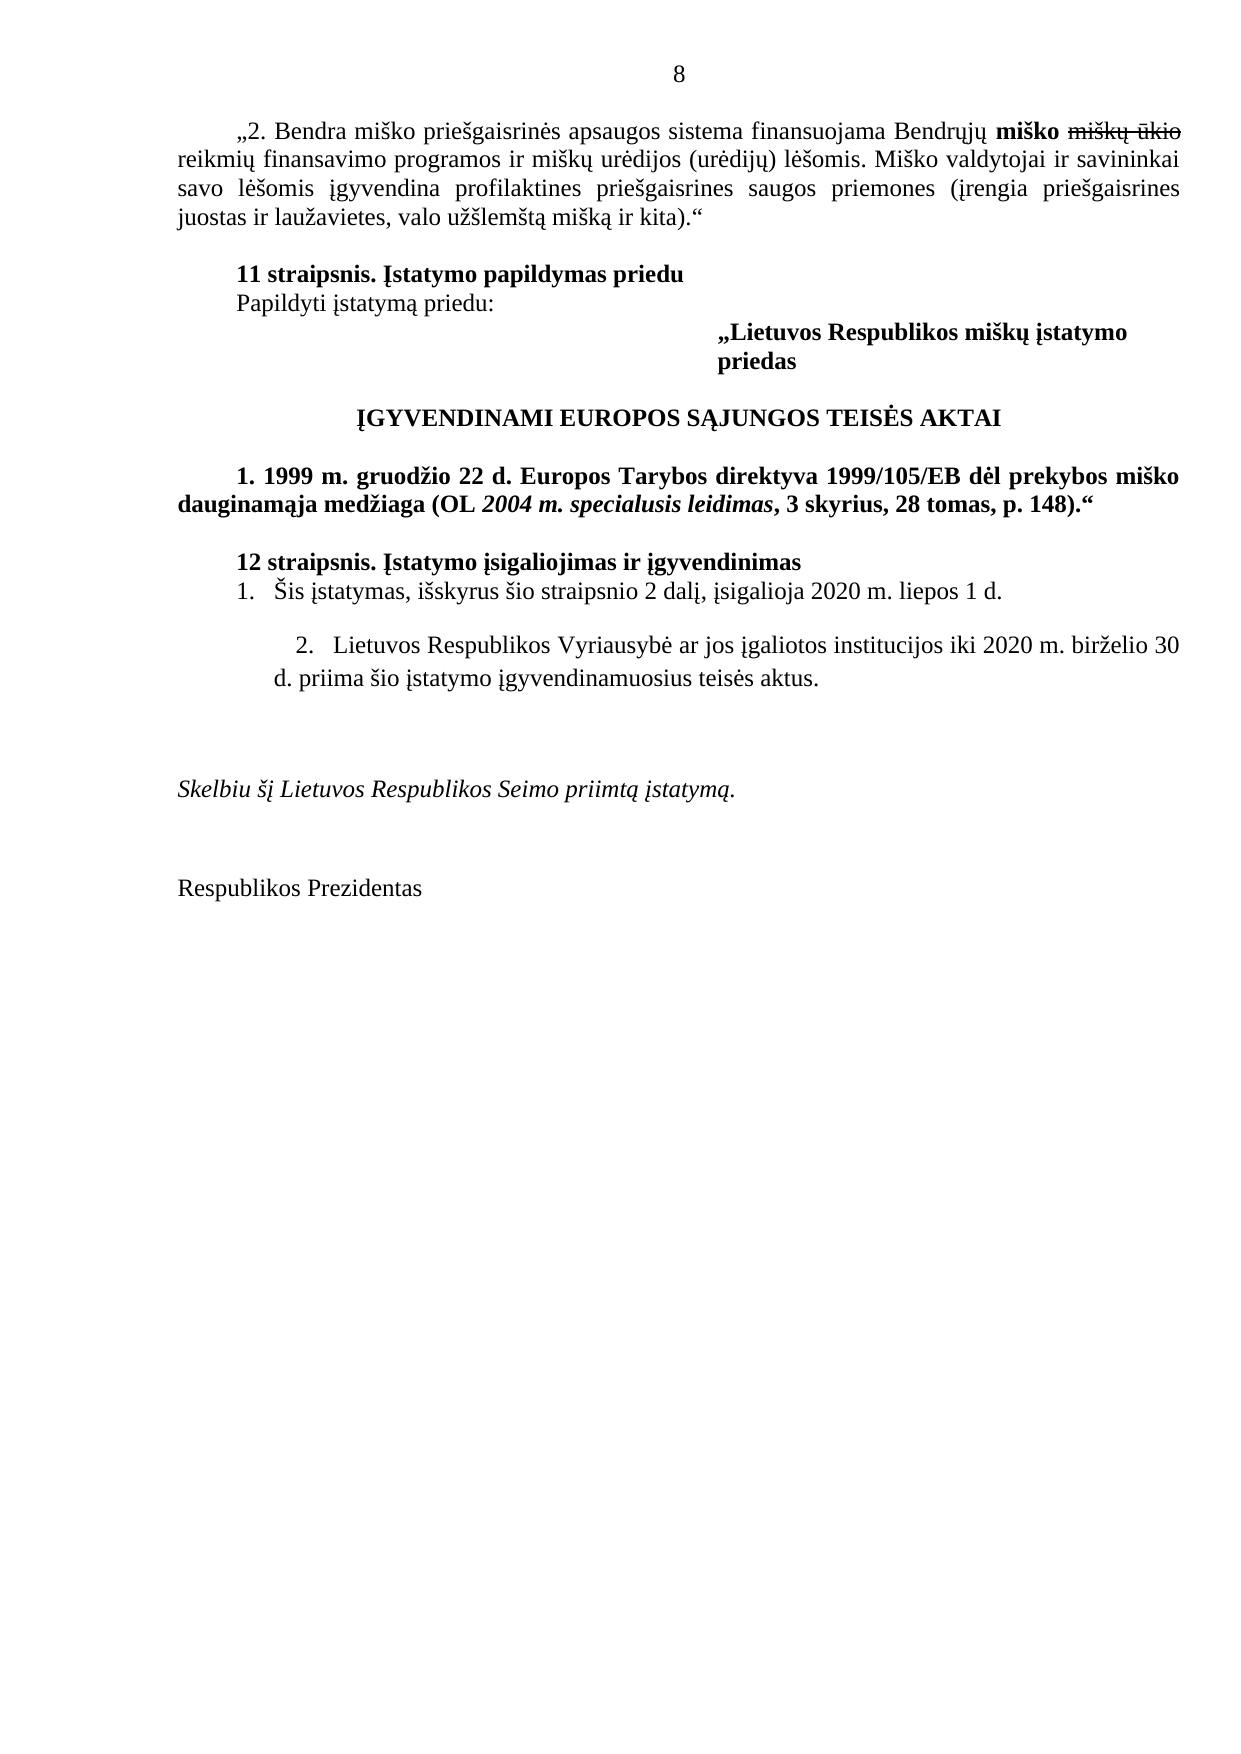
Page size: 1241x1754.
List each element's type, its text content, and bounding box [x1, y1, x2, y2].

text „2. Bendra miško priešgaisrinės apsaugos sistema finansuojama Bendrųjų miško miškų ūkio reikmių finansavimo programos ir miškų urėdijos (urėdijų) lėšomis. Miško valdytojai ir savininkai savo lėšomis įgyvendina profilaktines priešgaisrines saugos priemones (įrengia priešgaisrines juostas ir laužavietes, valo užšlemštą mišką ir kita).“ [177, 116, 1181, 231]
text priedas [177, 346, 1181, 374]
text ĮGYVENDINAMI EUROPOS SĄJUNGOS TEISĖS AKTAI [177, 403, 1181, 432]
text 12 straipsnis. Įstatymo įsigaliojimas ir įgyvendinimas [177, 547, 1181, 576]
text 11 straipsnis. Įstatymo papildymas priedu [177, 259, 1181, 288]
text Respublikos Prezidentas [177, 873, 1181, 902]
text Papildyti įstatymą priedu: [177, 288, 1181, 317]
text Skelbiu šį Lietuvos Respublikos Seimo priimtą įstatymą. [177, 774, 1181, 803]
list Lietuvos Respublikos Vyriausybė ar jos įgaliotos institucijos iki 2020 m. birželio 30 d. priima šio įstatymo įgyvendinamuosius teisės aktus. [236, 630, 1181, 691]
text 1. 1999 m. gruodžio 22 d. Europos Tarybos direktyva 1999/105/EB dėl prekybos miško dauginamąja medžiaga (OL 2004 m. specialusis leidimas, 3 skyrius, 28 tomas, p. 148).“ [177, 461, 1181, 518]
list Šis įstatymas, išskyrus šio straipsnio 2 dalį, įsigalioja 2020 m. liepos 1 d. [236, 576, 1181, 604]
text „Lietuvos Respublikos miškų įstatymo [177, 317, 1181, 346]
